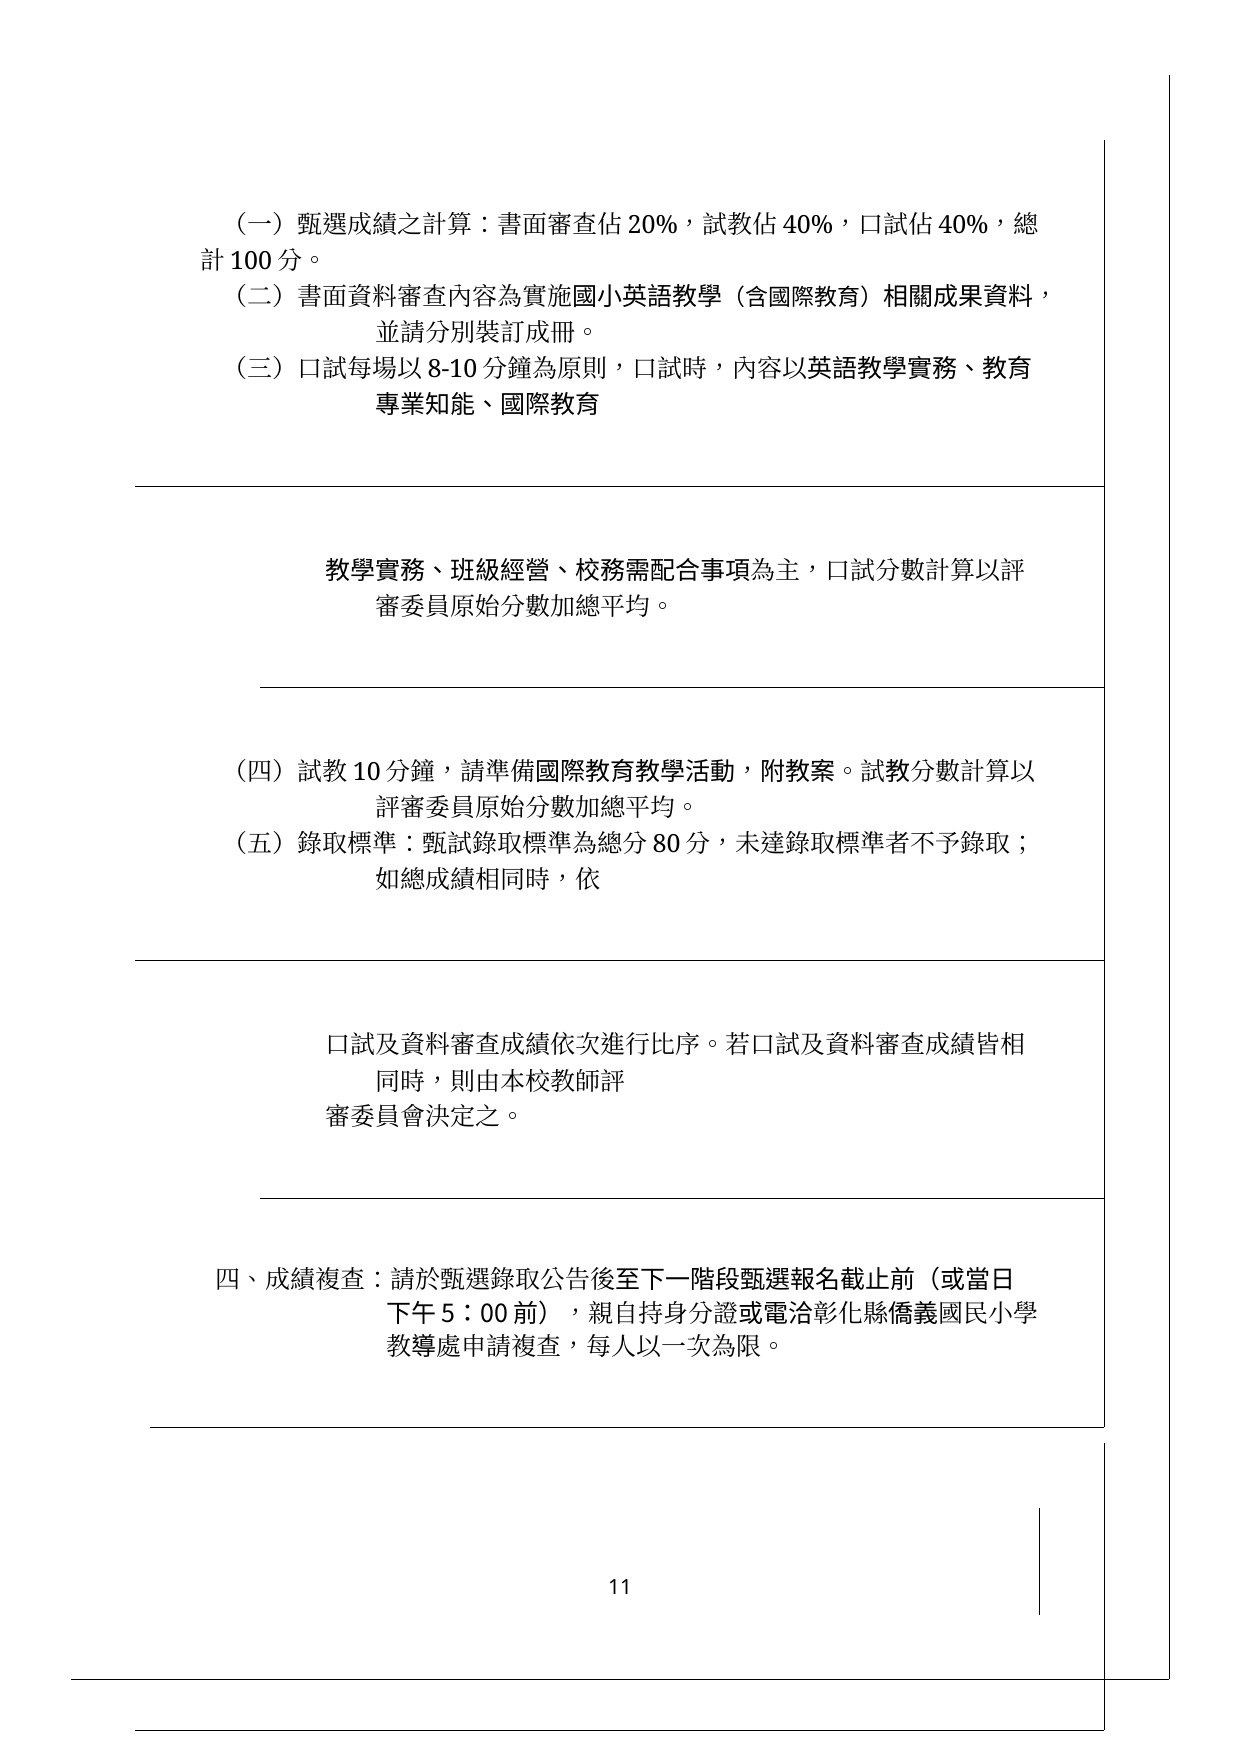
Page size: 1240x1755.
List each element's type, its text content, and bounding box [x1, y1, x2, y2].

text 審委員會決定之。 [260, 1097, 1104, 1198]
text （四）試教10分鐘，請準備國際教育教學活動，附教案。試教分數計算以評審委員原始分數加總平均。 [135, 687, 1104, 824]
text 四、成績複查：請於甄選錄取公告後至下一階段甄選報名截止前（或當日下午5：00前），親自持身分證或電洽彰化縣僑義國民小學教導處申請複查，每人以一次為限。 [150, 1198, 1104, 1427]
text （五）錄取標準：甄試錄取標準為總分80分，未達錄取標準者不予錄取；如總成績相同時，依 [135, 824, 1104, 960]
text （三）口試每場以8-10分鐘為原則，口試時，內容以英語教學實務、教育專業知能、國際教育 [135, 349, 1104, 486]
text （一）甄選成績之計算：書面審查佔20%，試教佔40%，口試佔40%，總計100分。 [135, 139, 1104, 276]
text （二）書面資料審查內容為實施國小英語教學（含國際教育）相關成果資料，並請分別裝訂成冊。 [135, 276, 1104, 349]
text 口試及資料審查成績依次進行比序。若口試及資料審查成績皆相同時，則由本校教師評 [260, 961, 1104, 1097]
text 教學實務、班級經營、校務需配合事項為主，口試分數計算以評審委員原始分數加總平均。 [260, 486, 1104, 687]
